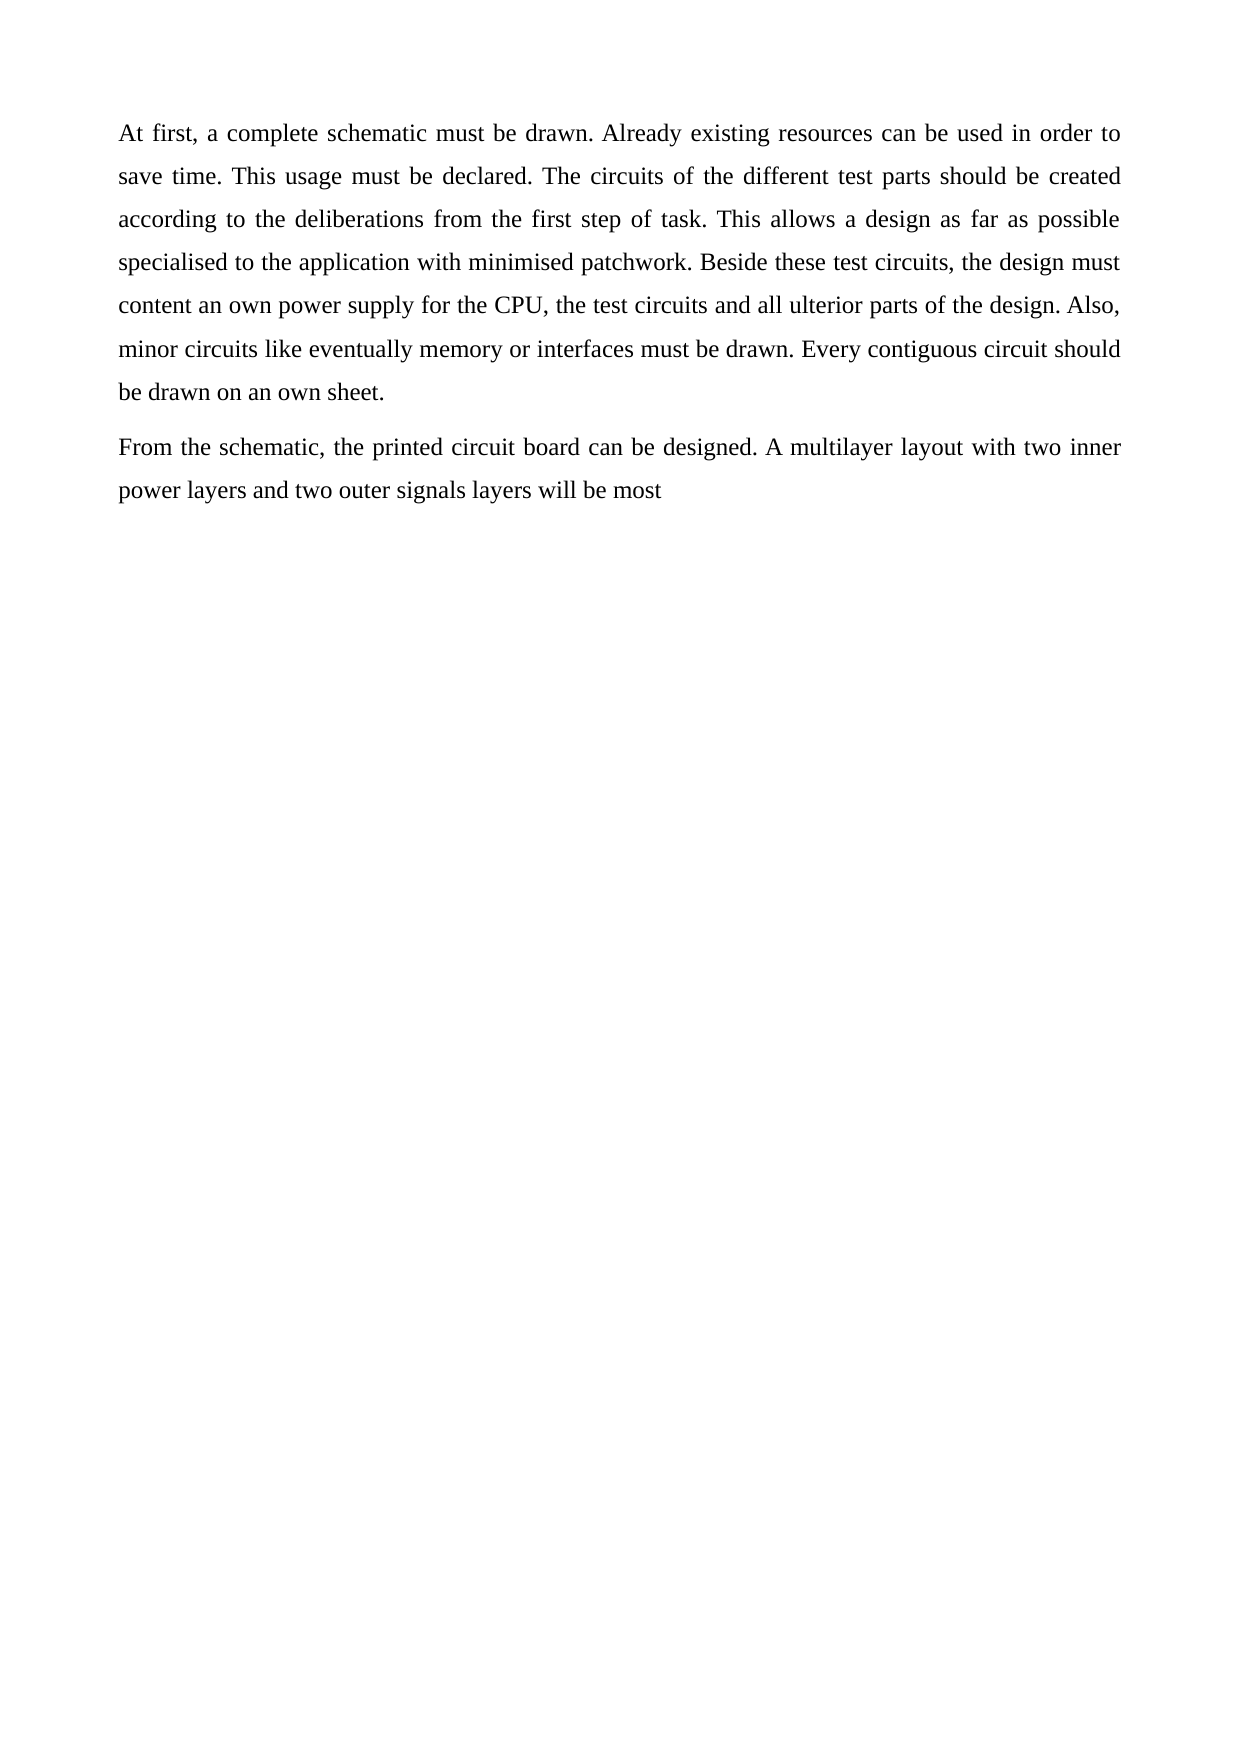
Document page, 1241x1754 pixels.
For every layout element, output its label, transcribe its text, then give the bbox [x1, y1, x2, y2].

text At first, a complete schematic must be drawn. Already existing resources can be used in order to save time. This usage must be declared. The circuits of the different test parts should be created according to the deliberations from the first step of task. This allows a design as far as possible specialised to the application with minimised patchwork. Beside these test circuits, the design must content an own power supply for the CPU, the test circuits and all ulterior parts of the design. Also, minor circuits like eventually memory or interfaces must be drawn. Every contiguous circuit should be drawn on an own sheet. [118, 118, 1122, 406]
text From the schematic, the printed circuit board can be designed. A multilayer layout with two inner power layers and two outer signals layers will be most [118, 432, 1122, 504]
